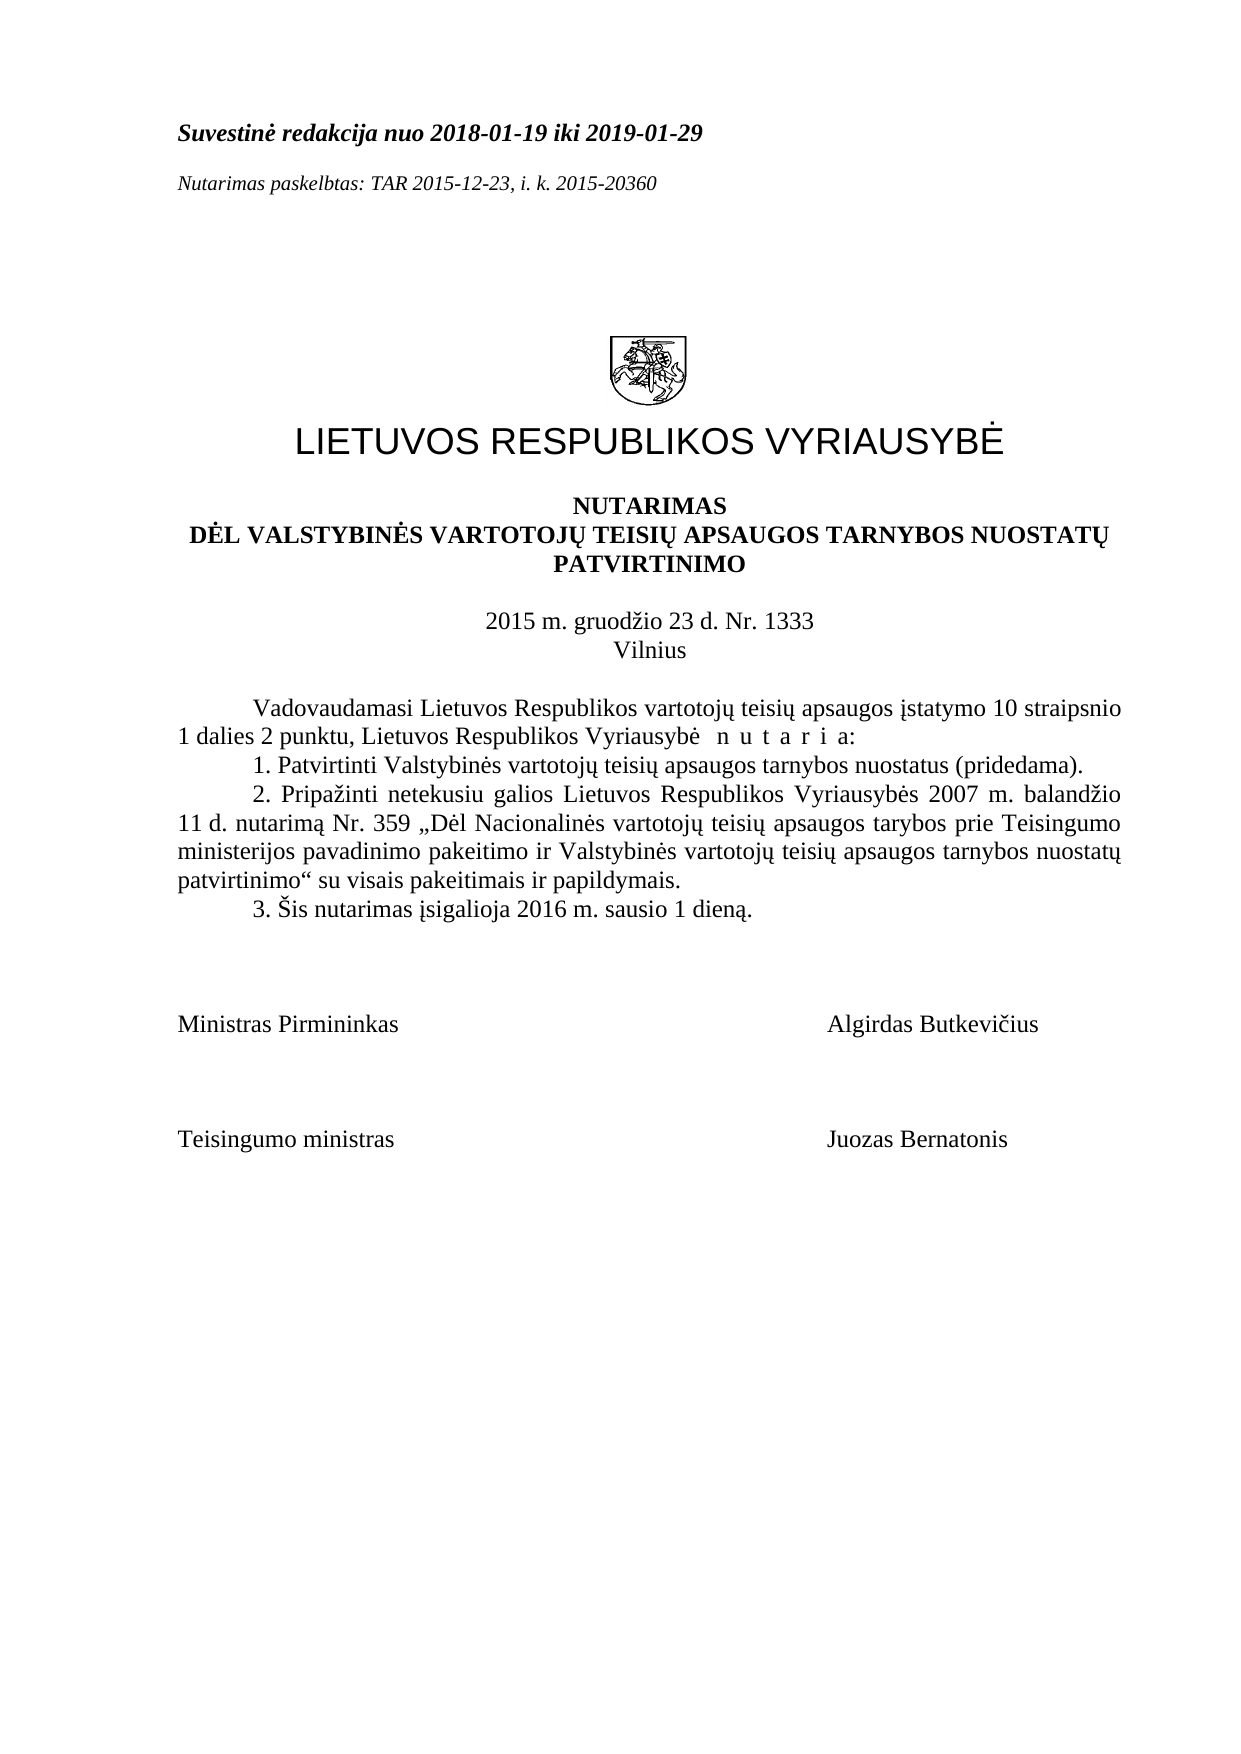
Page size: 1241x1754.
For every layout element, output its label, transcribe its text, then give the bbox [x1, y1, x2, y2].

text Vadovaudamasi Lietuvos Respublikos vartotojų teisių apsaugos įstatymo 10 straipsnio 1 dalies 2 punktu, Lietuvos Respublikos Vyriausybė nutaria: [177, 693, 1122, 750]
text 2. Pripažinti netekusiu galios Lietuvos Respublikos Vyriausybės 2007 m. balandžio 11 d. nutarimą Nr. 359 „Dėl Nacionalinės vartotojų teisių apsaugos tarybos prie Teisingumo ministerijos pavadinimo pakeitimo ir Valstybinės vartotojų teisių apsaugos tarnybos nuostatų patvirtinimo“ su visais pakeitimais ir papildymais. [177, 779, 1122, 894]
text 3. Šis nutarimas įsigalioja 2016 m. sausio 1 dieną. [177, 894, 1122, 923]
text 1. Patvirtinti Valstybinės vartotojų teisių apsaugos tarnybos nuostatus (pridedama). [177, 750, 1122, 779]
text Ministras Pirmininkas Algirdas Butkevičius [177, 1009, 1122, 1038]
text nutarimas [177, 491, 1122, 520]
text Nutarimas paskelbtas: TAR 2015-12-23, i. k. 2015-20360 [177, 171, 1122, 195]
text Teisingumo ministras Juozas Bernatonis [177, 1124, 1122, 1153]
text 2015 m. gruodžio 23 d. Nr. 1333 Vilnius [177, 606, 1122, 664]
text Suvestinė redakcija nuo 2018-01-19 iki 2019-01-29 [177, 118, 1122, 147]
text Lietuvos Respublikos Vyriausybė [177, 419, 1122, 463]
text Dėl VALSTYBINĖS VARTOTOJŲ TEISIŲ APSAUGOS TARNYBOS NUOSTATŲ PATVIRTINIMO [177, 520, 1122, 578]
